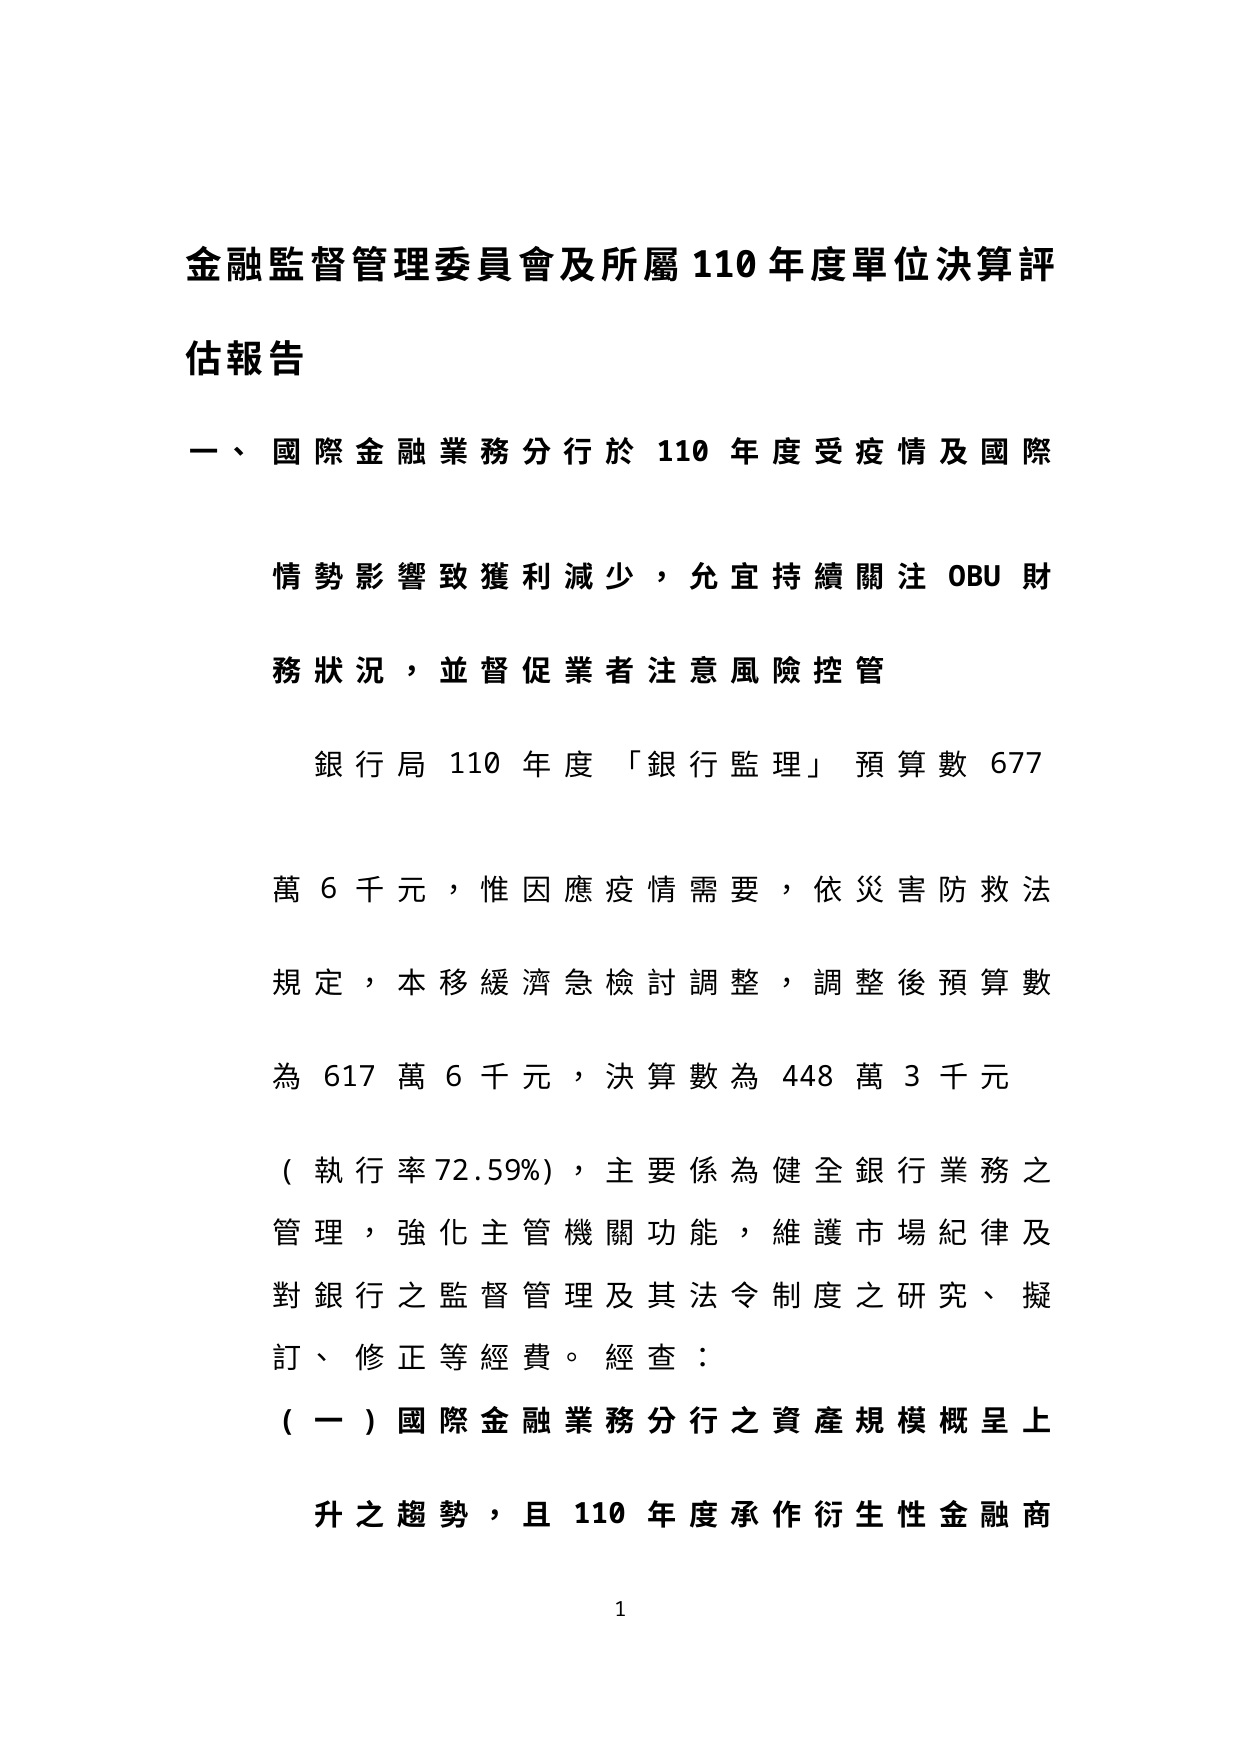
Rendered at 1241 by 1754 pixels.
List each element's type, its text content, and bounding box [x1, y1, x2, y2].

text (一)國際金融業務分行之資產規模概呈上升之趨勢，且110年度承作衍生性金融商 [242, 1377, 1058, 1564]
text 金融監督管理委員會及所屬110年度單位決算評估報告 [183, 189, 1058, 377]
text 一、國際金融業務分行於110年度受疫情及國際情勢影響致獲利減少，允宜持續關注OBU財務狀況，並督促業者注意風險控管 [183, 377, 1058, 689]
text 銀行局110年度「銀行監理」預算數677萬6千元，惟因應疫情需要，依災害防救法規定，本移緩濟急檢討調整，調整後預算數為617萬6千元，決算數為448萬3千元(執行率72.59%)，主要係為健全銀行業務之管理，強化主管機關功能，維護市場紀律及對銀行之監督管理及其法令制度之研究、擬訂、修正等經費。經查： [242, 689, 1058, 1377]
